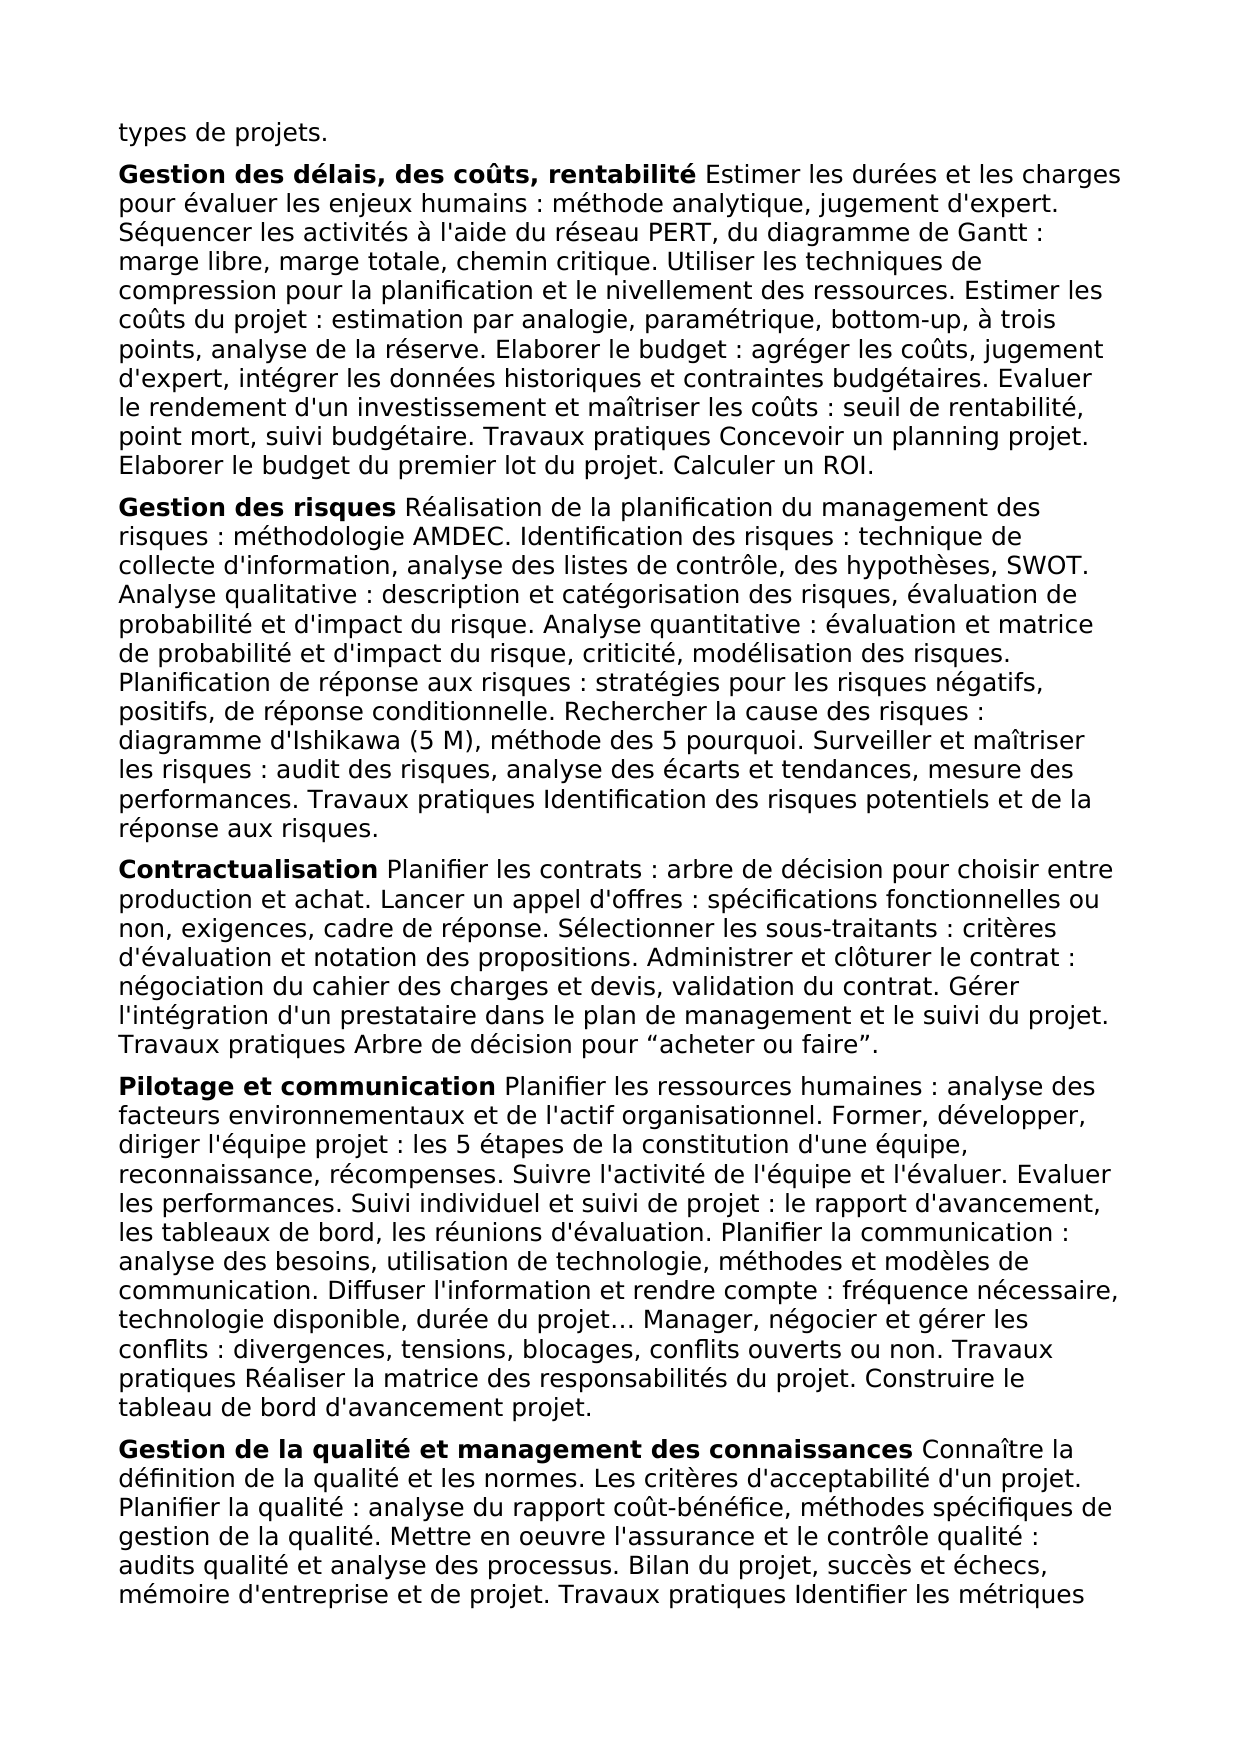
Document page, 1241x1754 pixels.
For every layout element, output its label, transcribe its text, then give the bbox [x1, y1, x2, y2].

text Contractualisation Planifier les contrats : arbre de décision pour choisir entre production et achat. Lancer un appel d'offres : spécifications fonctionnelles ou non, exigences, cadre de réponse. Sélectionner les sous-traitants : critères d'évaluation et notation des propositions. Administrer et clôturer le contrat : négociation du cahier des charges et devis, validation du contrat. Gérer l'intégration d'un prestataire dans le plan de management et le suivi du projet. Travaux pratiques Arbre de décision pour “acheter ou faire”. [118, 856, 1122, 1060]
text Gestion des délais, des coûts, rentabilité Estimer les durées et les charges pour évaluer les enjeux humains : méthode analytique, jugement d'expert. Séquencer les activités à l'aide du réseau PERT, du diagramme de Gantt : marge libre, marge totale, chemin critique. Utiliser les techniques de compression pour la planification et le nivellement des ressources. Estimer les coûts du projet : estimation par analogie, paramétrique, bottom-up, à trois points, analyse de la réserve. Elaborer le budget : agréger les coûts, jugement d'expert, intégrer les données historiques et contraintes budgétaires. Evaluer le rendement d'un investissement et maîtriser les coûts : seuil de rentabilité, point mort, suivi budgétaire. Travaux pratiques Concevoir un planning projet. Elaborer le budget du premier lot du projet. Calculer un ROI. [118, 160, 1122, 481]
text types de projets. [118, 118, 1122, 147]
text Gestion de la qualité et management des connaissances Connaître la définition de la qualité et les normes. Les critères d'acceptabilité d'un projet. Planifier la qualité : analyse du rapport coût-bénéfice, méthodes spécifiques de gestion de la qualité. Mettre en oeuvre l'assurance et le contrôle qualité : audits qualité et analyse des processus. Bilan du projet, succès et échecs, mémoire d'entreprise et de projet. Travaux pratiques Identifier les métriques [118, 1435, 1122, 1610]
text Pilotage et communication Planifier les ressources humaines : analyse des facteurs environnementaux et de l'actif organisationnel. Former, développer, diriger l'équipe projet : les 5 étapes de la constitution d'une équipe, reconnaissance, récompenses. Suivre l'activité de l'équipe et l'évaluer. Evaluer les performances. Suivi individuel et suivi de projet : le rapport d'avancement, les tableaux de bord, les réunions d'évaluation. Planifier la communication : analyse des besoins, utilisation de technologie, méthodes et modèles de communication. Diffuser l'information et rendre compte : fréquence nécessaire, technologie disponible, durée du projet… Manager, négocier et gérer les conflits : divergences, tensions, blocages, conflits ouverts ou non. Travaux pratiques Réaliser la matrice des responsabilités du projet. Construire le tableau de bord d'avancement projet. [118, 1072, 1122, 1422]
text Gestion des risques Réalisation de la planification du management des risques : méthodologie AMDEC. Identification des risques : technique de collecte d'information, analyse des listes de contrôle, des hypothèses, SWOT. Analyse qualitative : description et catégorisation des risques, évaluation de probabilité et d'impact du risque. Analyse quantitative : évaluation et matrice de probabilité et d'impact du risque, criticité, modélisation des risques. Planification de réponse aux risques : stratégies pour les risques négatifs, positifs, de réponse conditionnelle. Rechercher la cause des risques : diagramme d'Ishikawa (5 M), méthode des 5 pourquoi. Surveiller et maîtriser les risques : audit des risques, analyse des écarts et tendances, mesure des performances. Travaux pratiques Identification des risques potentiels et de la réponse aux risques. [118, 493, 1122, 843]
